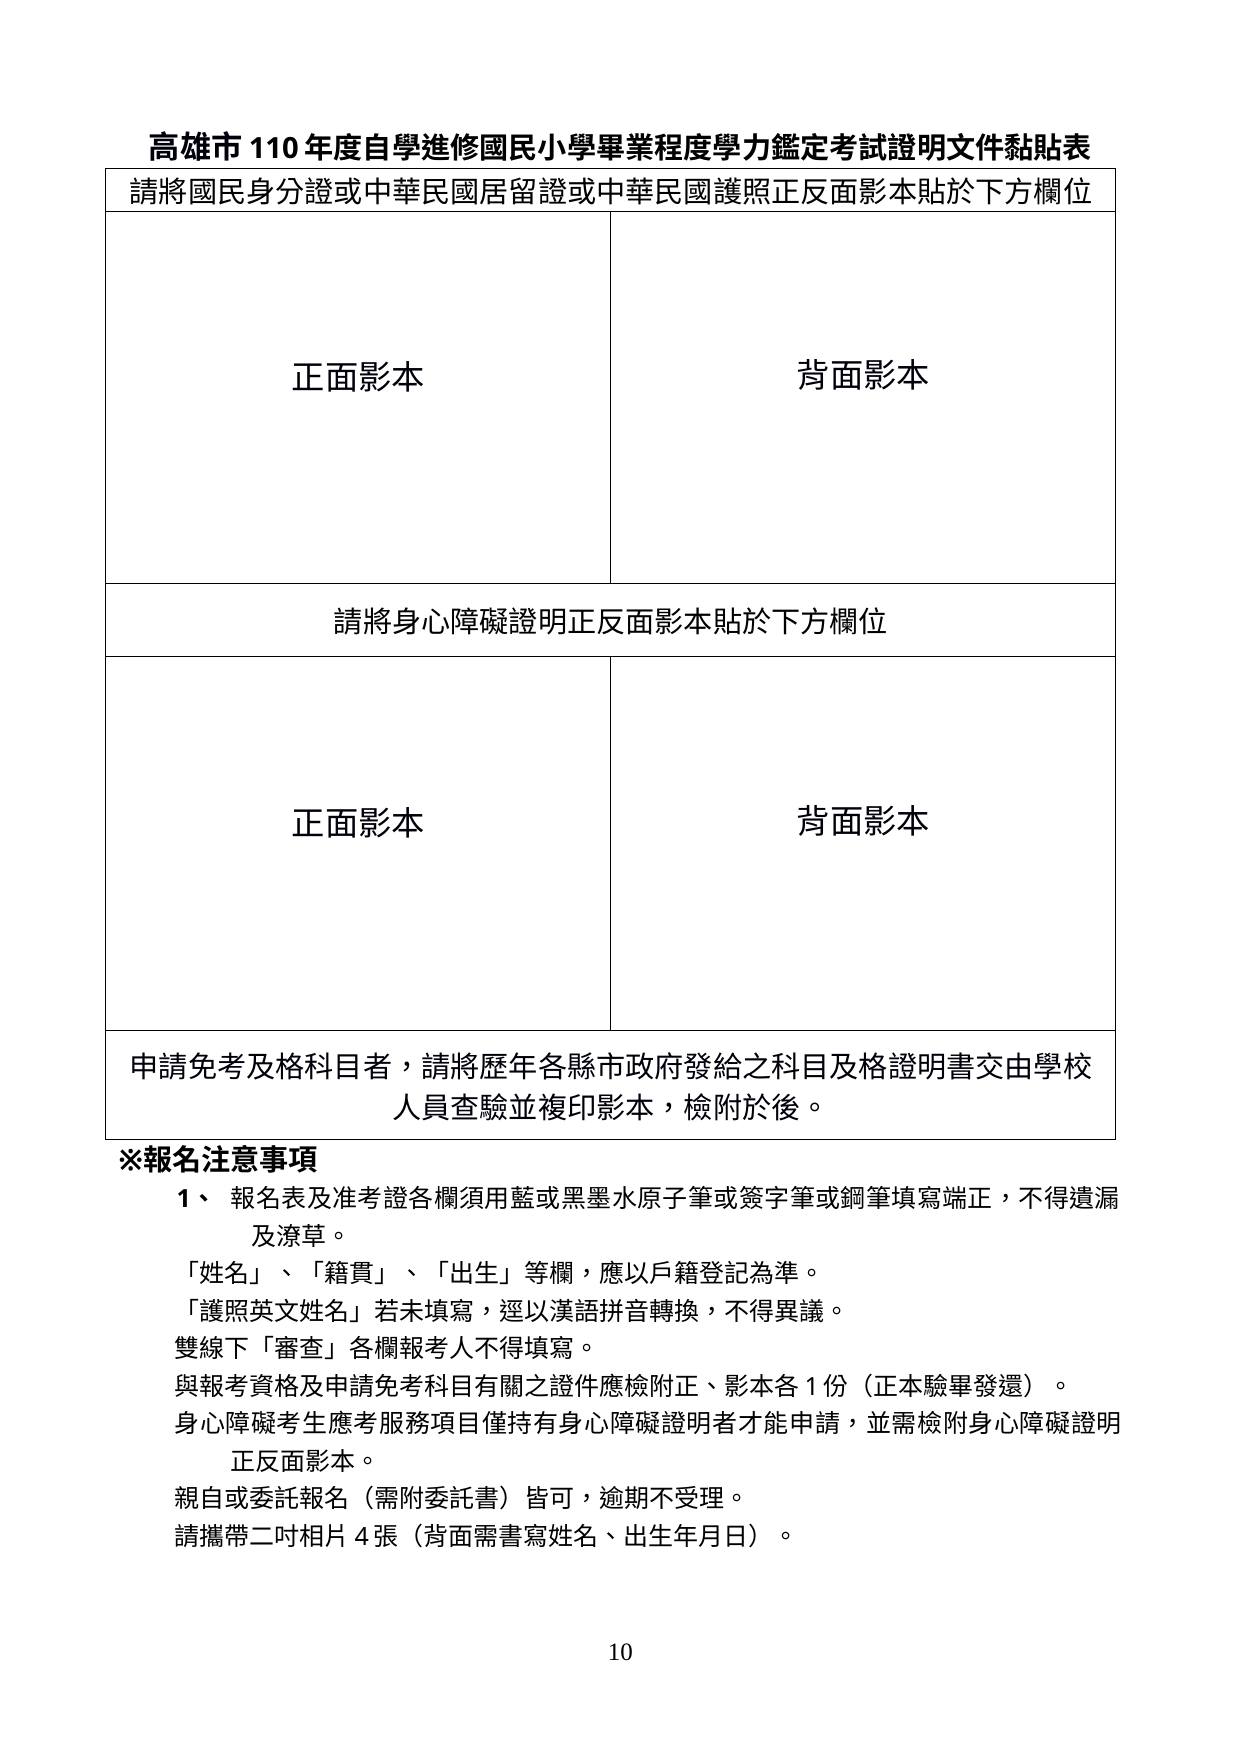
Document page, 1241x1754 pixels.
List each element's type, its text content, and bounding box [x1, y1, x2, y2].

text 身心障礙考生應考服務項目僅持有身心障礙證明者才能申請，並需檢附身心障礙證明正反面影本。 [174, 1403, 1122, 1478]
text 雙線下「審查」各欄報考人不得填寫。 [174, 1328, 1122, 1365]
table_cell 背面影本 [611, 657, 1115, 1030]
text 高雄市110年度自學進修國民小學畢業程度學力鑑定考試證明文件黏貼表 [118, 123, 1122, 168]
text 「護照英文姓名」若未填寫，逕以漢語拼音轉換，不得異議。 [174, 1290, 1122, 1328]
table_cell 背面影本 [611, 212, 1115, 583]
list 報名表及准考證各欄須用藍或黑墨水原子筆或簽字筆或鋼筆填寫端正，不得遺漏及潦草。 [176, 1178, 1122, 1253]
table_header 請將國民身分證或中華民國居留證或中華民國護照正反面影本貼於下方欄位 [106, 169, 1115, 211]
text 與報考資格及申請免考科目有關之證件應檢附正、影本各1份（正本驗畢發還）。 [174, 1365, 1122, 1403]
table_cell 請將身心障礙證明正反面影本貼於下方欄位 [106, 584, 1115, 656]
text ※報名注意事項 [118, 1140, 1122, 1178]
text 請攜帶二吋相片4張（背面需書寫姓名、出生年月日）。 [174, 1515, 1122, 1553]
table_cell 正面影本 [106, 657, 610, 1030]
text 親自或委託報名（需附委託書）皆可，逾期不受理。 [174, 1478, 1122, 1515]
text 「姓名」、「籍貫」、「出生」等欄，應以戶籍登記為準。 [174, 1253, 1122, 1290]
table_cell 正面影本 [106, 212, 610, 583]
table_cell 申請免考及格科目者，請將歷年各縣市政府發給之科目及格證明書交由學校人員查驗並複印影本，檢附於後。 [106, 1031, 1115, 1139]
